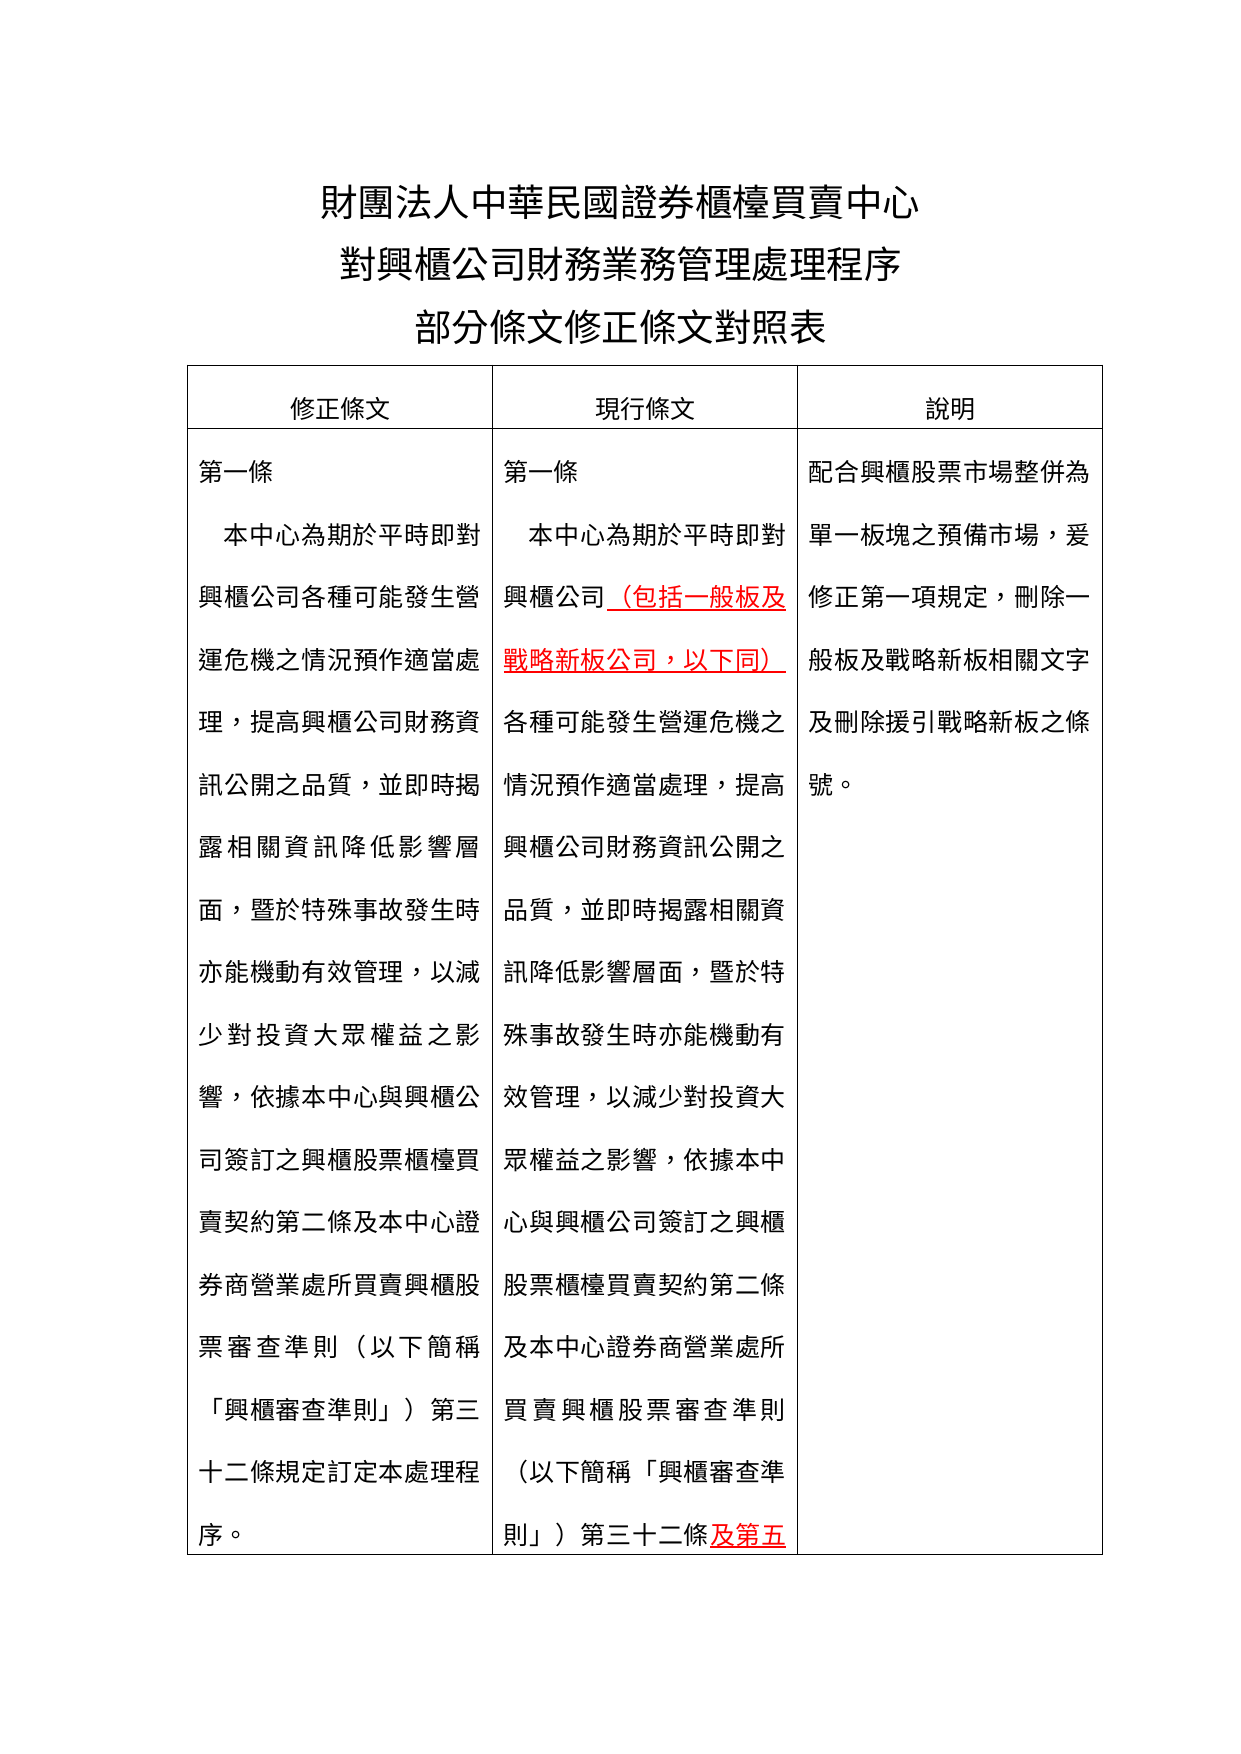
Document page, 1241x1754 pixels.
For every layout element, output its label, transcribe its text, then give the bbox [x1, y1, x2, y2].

text 財團法人中華民國證券櫃檯買賣中心 [187, 158, 1053, 221]
subtitle 對興櫃公司財務業務管理處理程序 [187, 221, 1053, 283]
table_header 說明 [798, 366, 1102, 428]
text 部分條文修正條文對照表 [187, 283, 1053, 346]
table_header 修正條文 [188, 366, 492, 428]
table_cell 配合興櫃股票市場整併為單一板塊之預備市場，爰修正第一項規定，刪除一般板及戰略新板相關文字及刪除援引戰略新板之條號。 [798, 429, 1102, 1554]
table_cell 第一條 本中心為期於平時即對興櫃公司各種可能發生營運危機之情況預作適當處理，提高興櫃公司財務資訊公開之品質，並即時揭露相關資訊降低影響層面，暨於特殊事故發生時亦能機動有效管理，以減少對投資大眾權益之影響，依據本中心與興櫃公司簽訂之興櫃股票櫃檯買賣契約第二條及本中心證券商營業處所買賣興櫃股票審查準則（以下簡稱「興櫃審查準則」）第三十二條規定訂定本處理程序。 [188, 429, 492, 1554]
table_cell 第一條 本中心為期於平時即對興櫃公司（包括一般板及戰略新板公司，以下同）各種可能發生營運危機之情況預作適當處理，提高興櫃公司財務資訊公開之品質，並即時揭露相關資訊降低影響層面，暨於特殊事故發生時亦能機動有效管理，以減少對投資大眾權益之影響，依據本中心與興櫃公司簽訂之興櫃股票櫃檯買賣契約第二條及本中心證券商營業處所買賣興櫃股票審查準則（以下簡稱「興櫃審查準則」）第三十二條及第五 [493, 429, 797, 1554]
table_header 現行條文 [493, 366, 797, 428]
